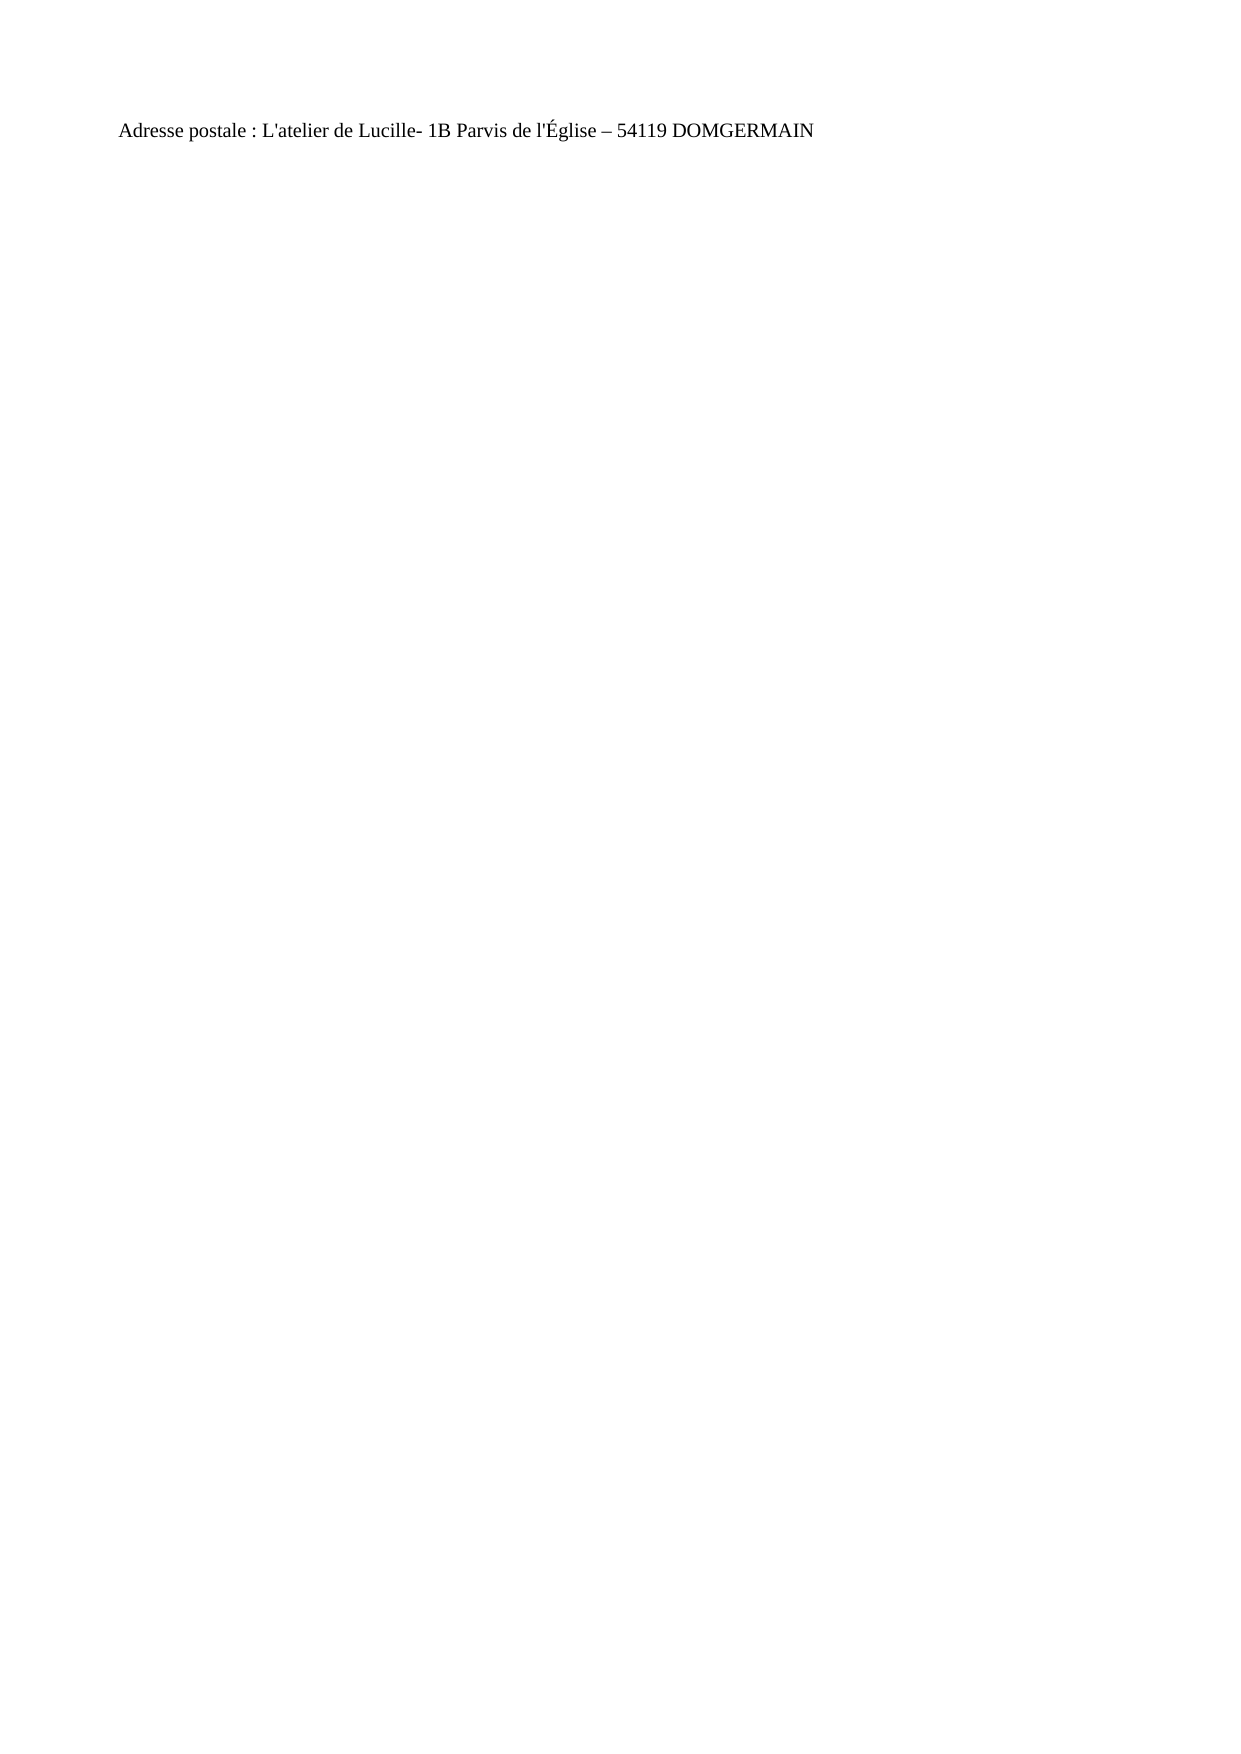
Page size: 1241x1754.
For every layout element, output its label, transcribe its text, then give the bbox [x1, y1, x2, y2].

text Adresse postale : L'atelier de Lucille- 1B Parvis de l'Église – 54119 DOMGERMAIN [118, 118, 1122, 141]
